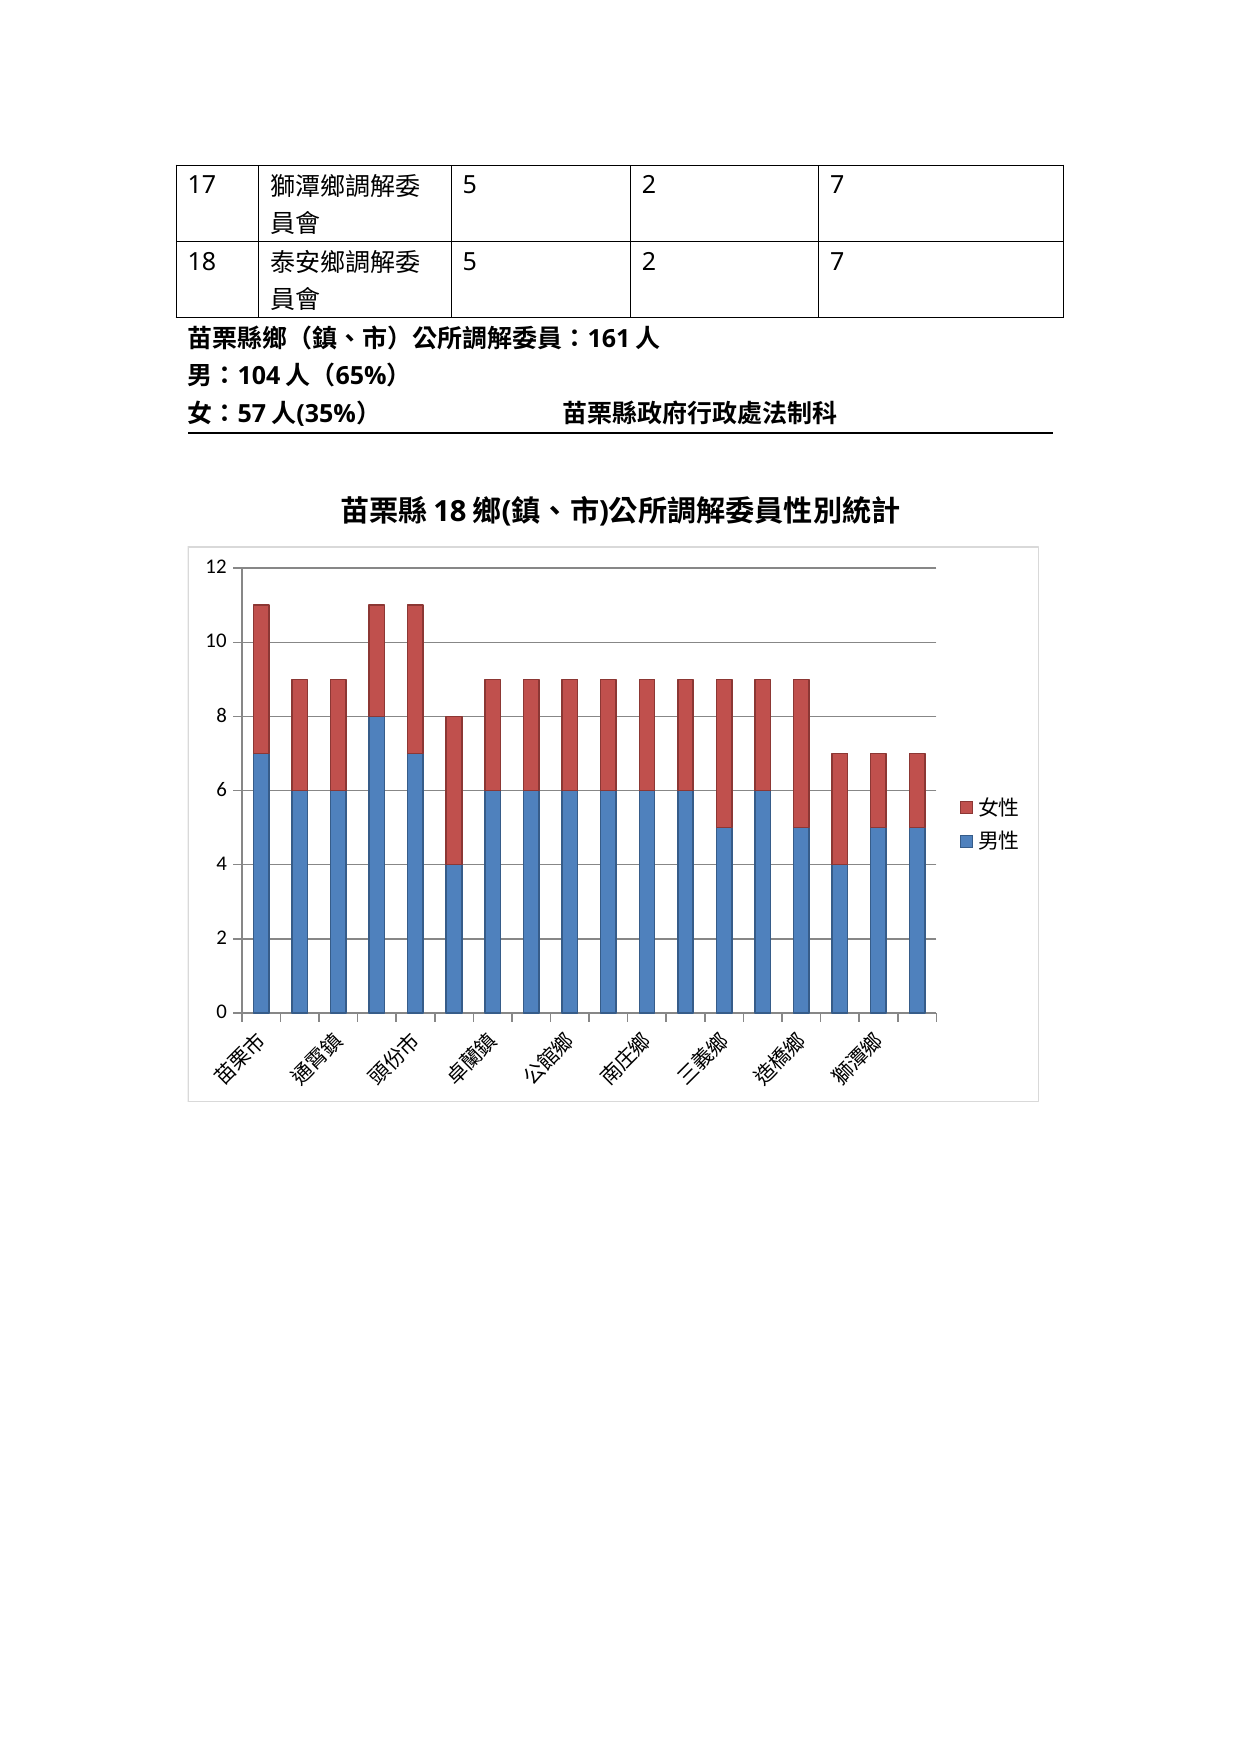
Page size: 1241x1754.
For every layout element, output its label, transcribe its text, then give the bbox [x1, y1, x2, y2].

table_cell 18 [177, 242, 258, 317]
table_cell 5 [452, 166, 630, 241]
text 女：57人(35%） 苗栗縣政府行政處法制科 [187, 393, 1053, 434]
table_cell 2 [631, 166, 818, 241]
table_cell 7 [819, 242, 1063, 317]
table_cell 17 [177, 166, 258, 241]
table_cell 泰安鄉調解委 員會 [259, 242, 451, 317]
table_cell 獅潭鄉調解委員會 [259, 166, 451, 241]
text 男：104人（65%） [187, 355, 1053, 393]
table_cell 2 [631, 242, 818, 317]
text 苗栗縣鄉（鎮、市）公所調解委員：161人 [187, 318, 1053, 355]
table_cell 5 [452, 242, 630, 317]
text 苗栗縣18鄉(鎮、市)公所調解委員性別統計 [187, 471, 1053, 546]
table_cell 7 [819, 166, 1063, 241]
